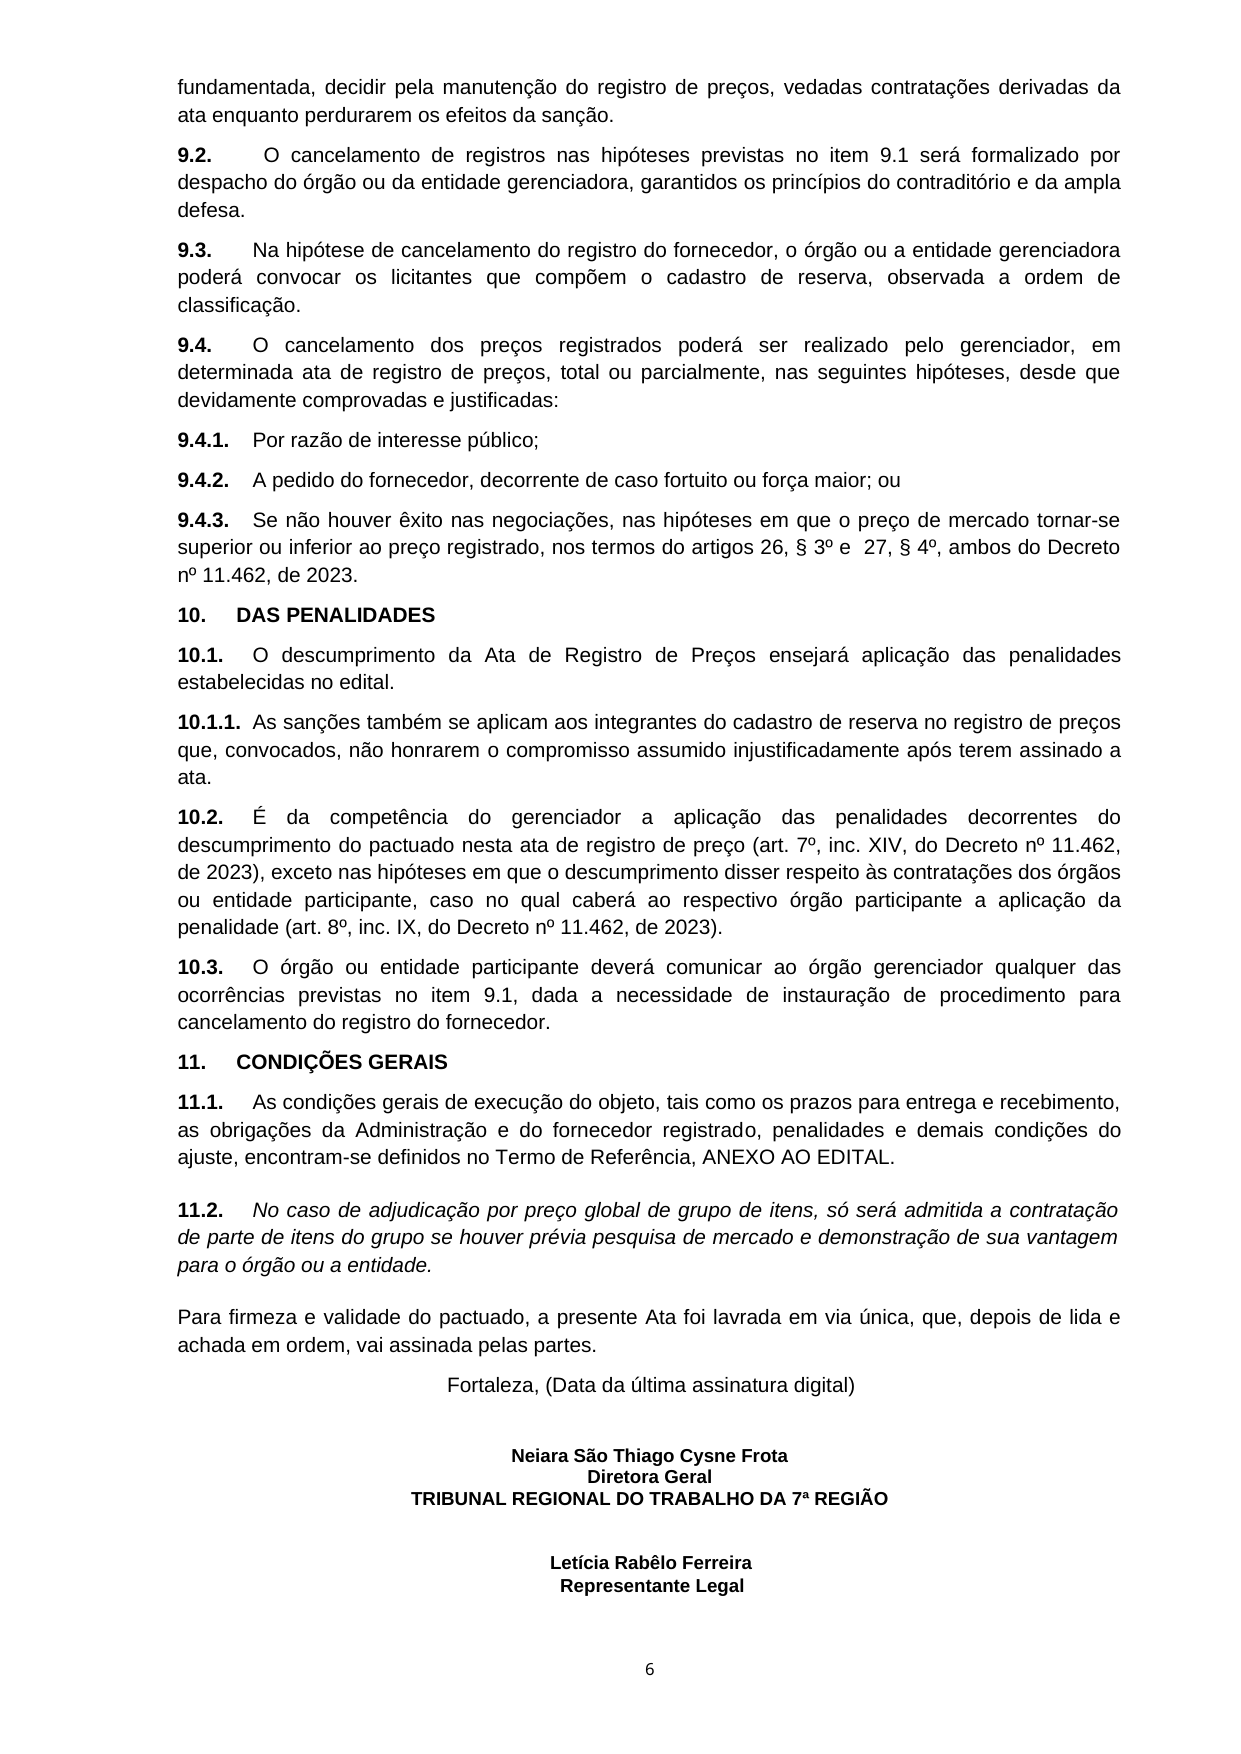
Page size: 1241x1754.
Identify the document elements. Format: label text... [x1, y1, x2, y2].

text Fortaleza, (Data da última assinatura digital) [177, 1372, 1125, 1396]
list fundamentada, decidir pela manutenção do registro de preços, vedadas contratações derivadas da ata enquanto perdurarem os efeitos da sanção. [177, 75, 1122, 126]
list O cancelamento de registros nas hipóteses previstas no item 9.1 será formalizado por despacho do órgão ou da entidade gerenciadora, garantidos os princípios do contraditório e da ampla defesa. [177, 142, 1122, 221]
list O descumprimento da Ata de Registro de Preços ensejará aplicação das penalidades estabelecidas no edital. [177, 642, 1122, 694]
list O cancelamento dos preços registrados poderá ser realizado pelo gerenciador, em determinada ata de registro de preços, total ou parcialmente, nas seguintes hipóteses, desde que devidamente comprovadas e justificadas: [177, 332, 1122, 411]
list No caso de adjudicação por preço global de grupo de itens, só será admitida a contratação de parte de itens do grupo se houver prévia pesquisa de mercado e demonstração de sua vantagem para o órgão ou a entidade. [177, 1197, 1122, 1276]
list Na hipótese de cancelamento do registro do fornecedor, o órgão ou a entidade gerenciadora poderá convocar os licitantes que compõem o cadastro de reserva, observada a ordem de classificação. [177, 237, 1122, 316]
list DAS PENALIDADES [177, 602, 1122, 626]
list CONDIÇÕES GERAIS [177, 1050, 1122, 1074]
list O órgão ou entidade participante deverá comunicar ao órgão gerenciador qualquer das ocorrências previstas no item 9.1, dada a necessidade de instauração de procedimento para cancelamento do registro do fornecedor. [177, 955, 1122, 1034]
text Letícia Rabêlo Ferreira [179, 1552, 1122, 1574]
text Diretora Geral [177, 1466, 1122, 1487]
list É da competência do gerenciador a aplicação das penalidades decorrentes do descumprimento do pactuado nesta ata de registro de preço (art. 7º, inc. XIV, do Decreto nº 11.462, de 2023), exceto nas hipóteses em que o descumprimento disser respeito às contratações dos órgãos ou entidade participante, caso no qual caberá ao respectivo órgão participante a aplicação da penalidade (art. 8º, inc. IX, do Decreto nº 11.462, de 2023). [177, 805, 1122, 939]
list A pedido do fornecedor, decorrente de caso fortuito ou força maior; ou [177, 467, 1122, 491]
list As condições gerais de execução do objeto, tais como os prazos para entrega e recebimento, as obrigações da Administração e do fornecedor registrado, penalidades e demais condições do ajuste, encontram-se definidos no Termo de Referência, ANEXO AO EDITAL. [177, 1090, 1122, 1169]
list As sanções também se aplicam aos integrantes do cadastro de reserva no registro de preços que, convocados, não honrarem o compromisso assumido injustificadamente após terem assinado a ata. [177, 710, 1122, 789]
text TRIBUNAL REGIONAL DO TRABALHO DA 7ª REGIÃO [177, 1487, 1122, 1509]
text Para firmeza e validade do pactuado, a presente Ata foi lavrada em via única, que, depois de lida e achada em ordem, vai assinada pelas partes. [177, 1305, 1122, 1356]
list Por razão de interesse público; [177, 427, 1122, 451]
text Representante Legal [177, 1575, 1122, 1597]
text Neiara São Thiago Cysne Frota [177, 1444, 1122, 1466]
list Se não houver êxito nas negociações, nas hipóteses em que o preço de mercado tornar-se superior ou inferior ao preço registrado, nos termos do artigos 26, § 3º e 27, § 4º, ambos do Decreto nº 11.462, de 2023. [177, 507, 1122, 586]
